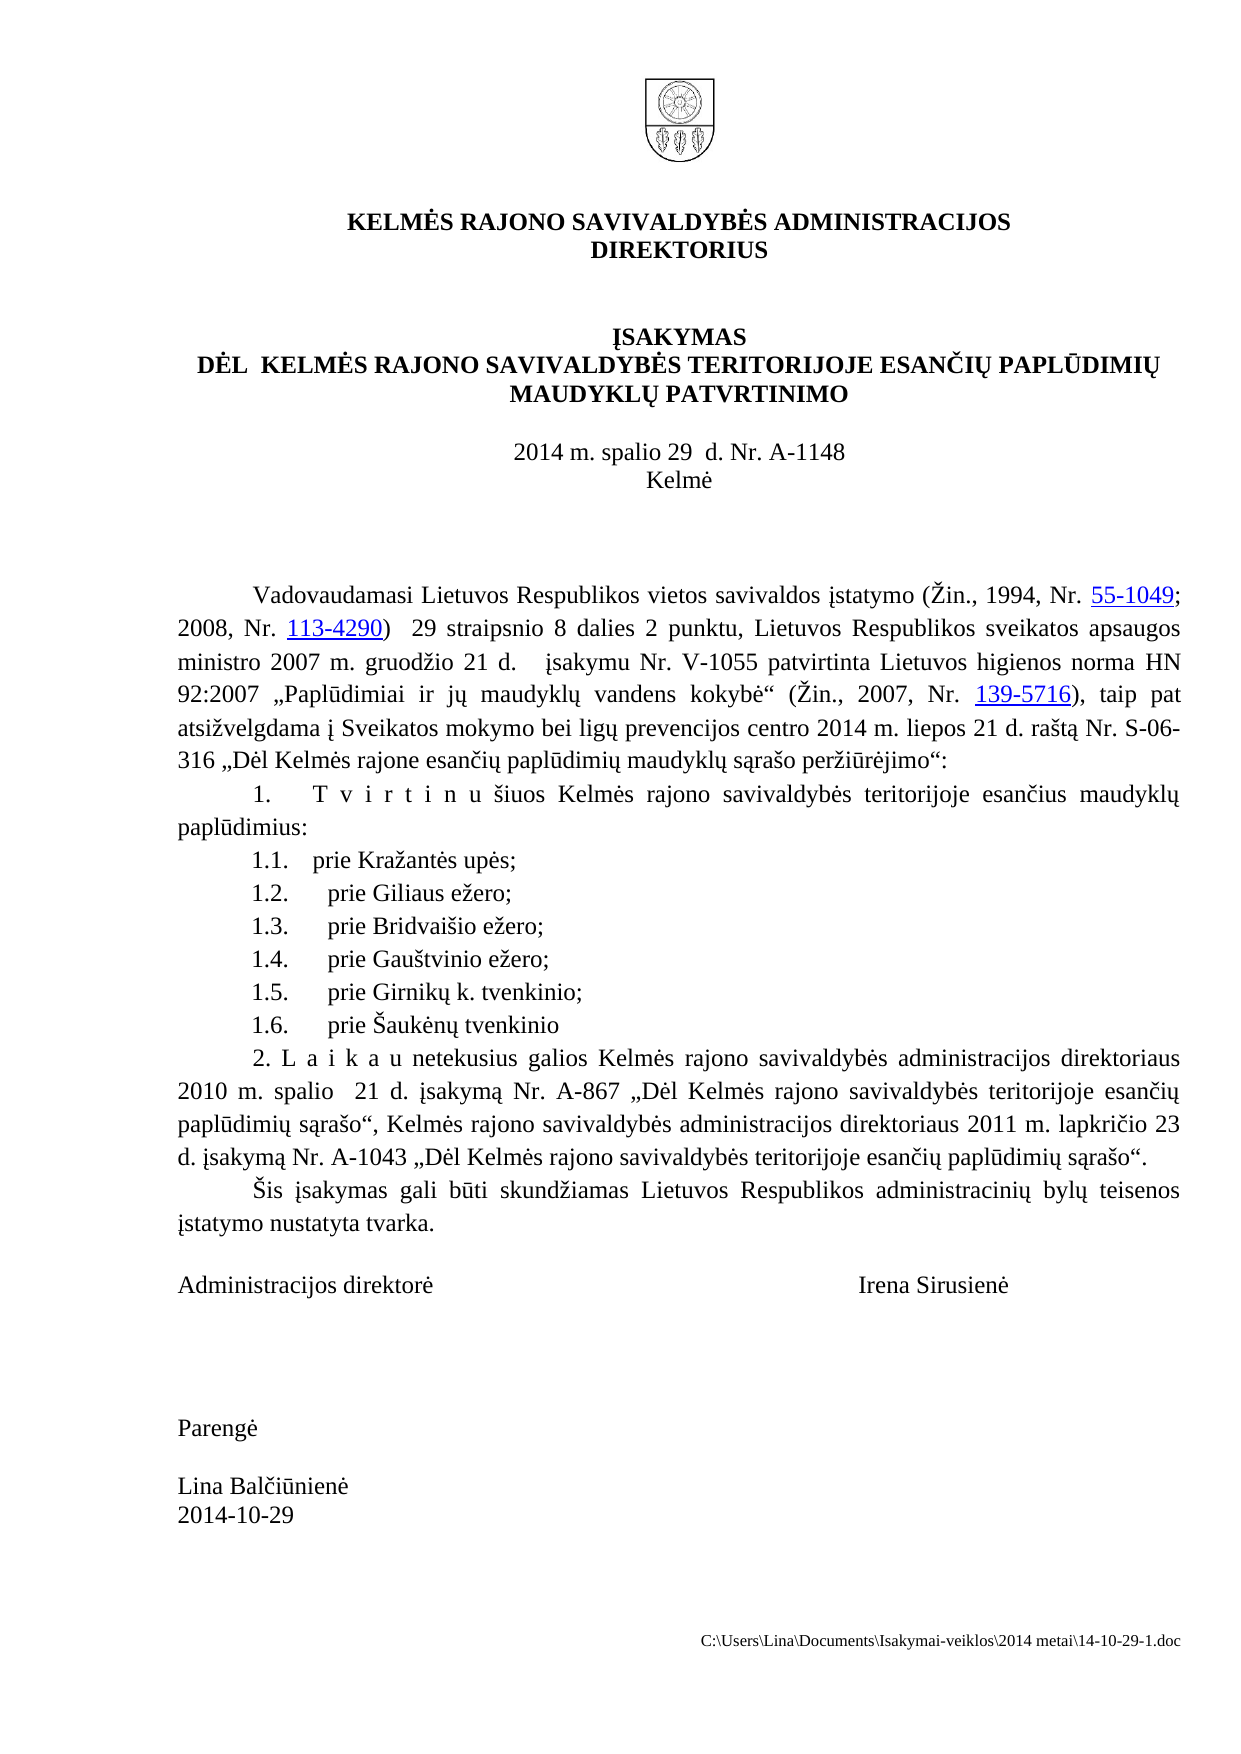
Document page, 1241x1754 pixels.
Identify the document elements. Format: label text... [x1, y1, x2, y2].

text 1.3. prie Bridvaišio ežero; [251, 911, 1181, 939]
text 1.2. prie Giliaus ežero; [251, 878, 1181, 906]
text 1.6. prie Šaukėnų tvenkinio [251, 1010, 1181, 1038]
text DĖL KELMĖS RAJONO SAVIVALDYBĖS TERITORIJOJE ESANČIŲ PAPLŪDIMIŲ MAUDYKLŲ PATVRTINIMO [177, 351, 1181, 408]
text 2. L a i k a u netekusius galios Kelmės rajono savivaldybės administracijos direktoriaus 2010 m. spalio 21 d. įsakymą Nr. A-867 „Dėl Kelmės rajono savivaldybės teritorijoje esančių paplūdimių sąrašo“, Kelmės rajono savivaldybės administracijos direktoriaus 2011 m. lapkričio 23 d. įsakymą Nr. A-1043 „Dėl Kelmės rajono savivaldybės teritorijoje esančių paplūdimių sąrašo“. [177, 1043, 1181, 1171]
text Administracijos direktorė Irena Sirusienė [177, 1270, 1181, 1298]
text Kelmė [177, 466, 1181, 494]
text Vadovaudamasi Lietuvos Respublikos vietos savivaldos įstatymo (Žin., 1994, Nr. 55-1049; 2008, Nr. 113-4290) 29 straipsnio 8 dalies 2 punktu, Lietuvos Respublikos sveikatos apsaugos ministro 2007 m. gruodžio 21 d. įsakymu Nr. V-1055 patvirtinta Lietuvos higienos norma HN 92:2007 „Paplūdimiai ir jų maudyklų vandens kokybė“ (Žin., 2007, Nr. 139-5716), taip pat atsižvelgdama į Sveikatos mokymo bei ligų prevencijos centro 2014 m. liepos 21 d. raštą Nr. S-06-316 „Dėl Kelmės rajone esančių paplūdimių maudyklų sąrašo peržiūrėjimo“: [177, 581, 1181, 774]
text 1.1. prie Kražantės upės; [177, 845, 1181, 873]
text Lina Balčiūnienė [177, 1471, 1181, 1500]
text 2014 m. spalio 29 d. Nr. A-1148 [177, 437, 1181, 466]
text DIREKTORIUS [177, 236, 1181, 264]
text ĮSAKYMAS [177, 322, 1181, 351]
text 2014-10-29 [177, 1500, 1181, 1528]
text Parengė [177, 1413, 1181, 1442]
text 1.5. prie Girnikų k. tvenkinio; [251, 977, 1181, 1006]
text 1.4. prie Gauštvinio ežero; [251, 944, 1181, 972]
text 1. T v i r t i n u šiuos Kelmės rajono savivaldybės teritorijoje esančius maudyklų paplūdimius: [177, 779, 1181, 840]
text KELMĖS RAJONO SAVIVALDYBĖS ADMINISTRACIJOS [177, 207, 1181, 236]
text Šis įsakymas gali būti skundžiamas Lietuvos Respublikos administracinių bylų teisenos įstatymo nustatyta tvarka. [177, 1175, 1181, 1237]
